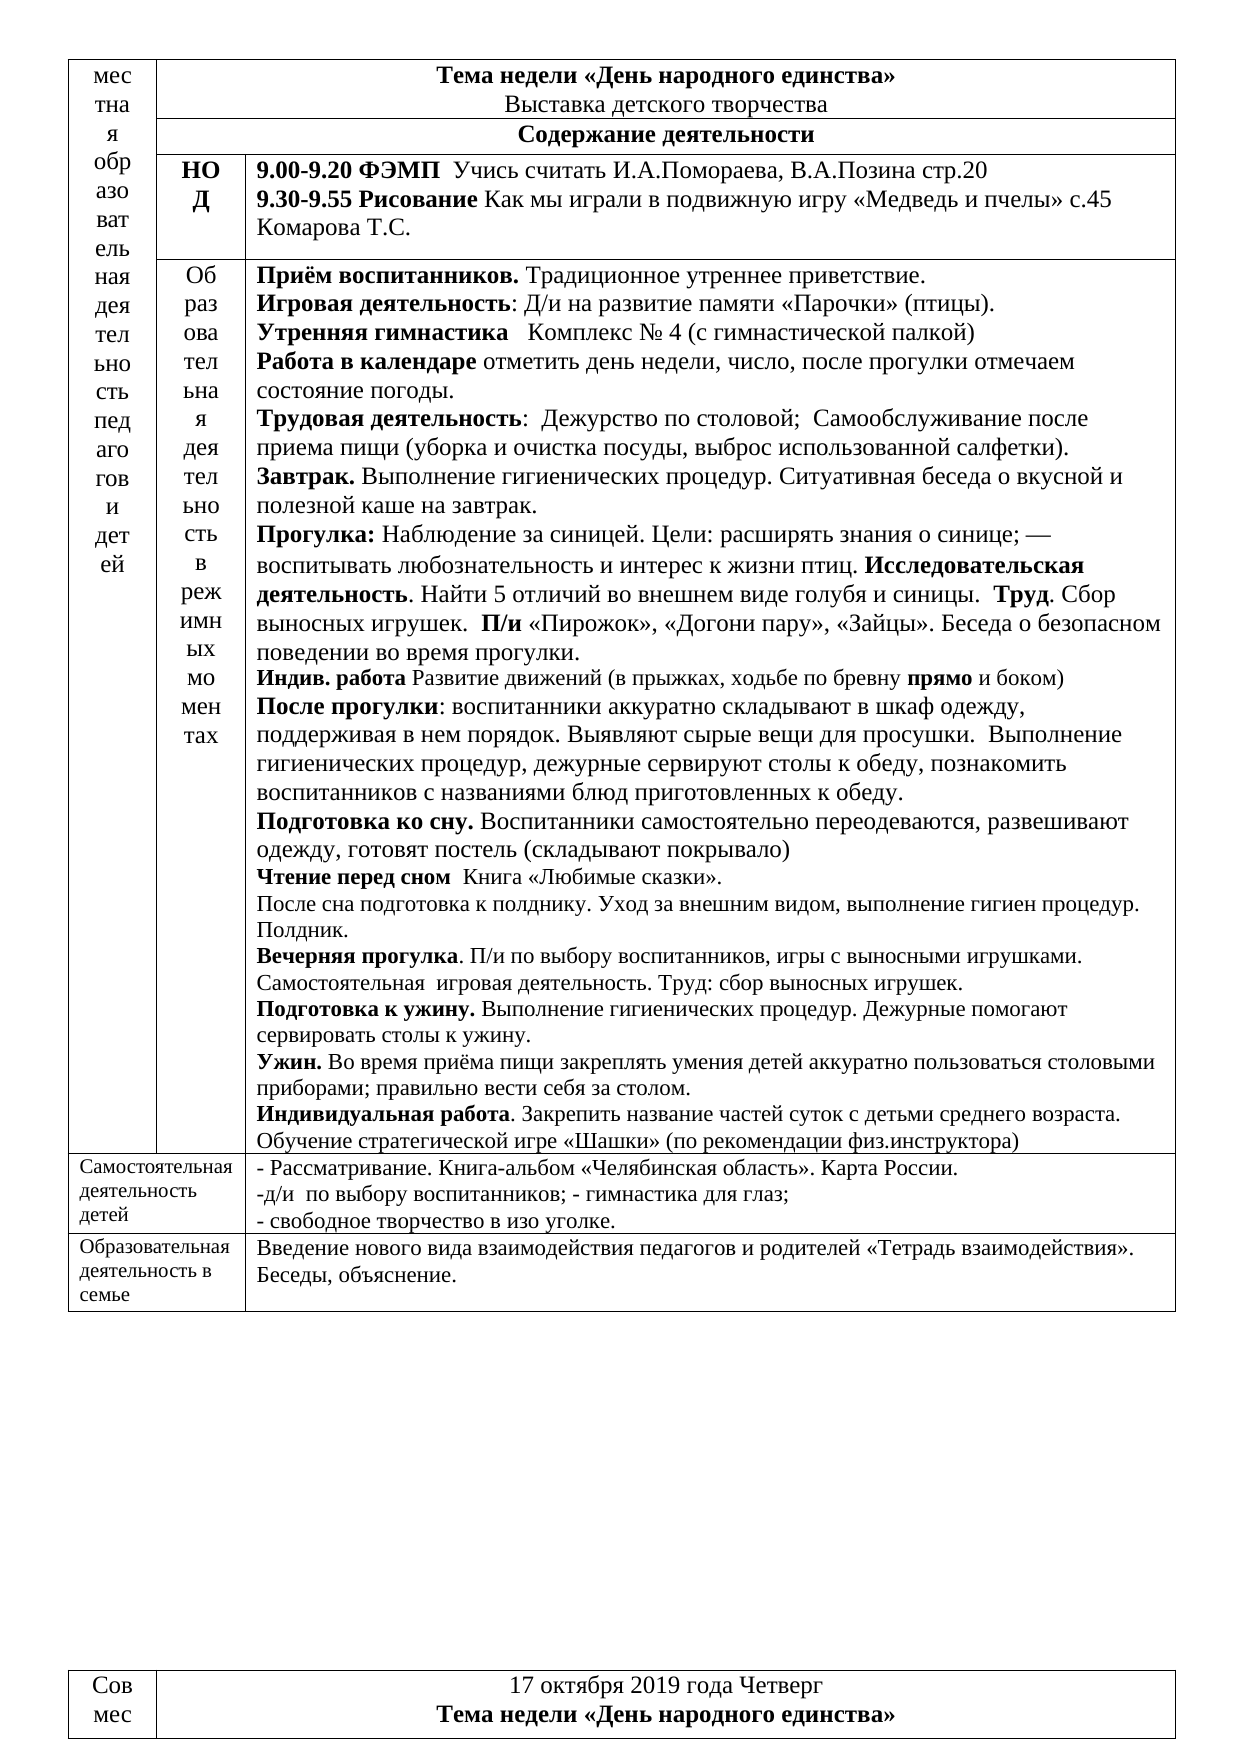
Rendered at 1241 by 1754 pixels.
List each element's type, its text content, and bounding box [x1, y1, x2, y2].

table_cell Введение нового вида взаимодействия педагогов и родителей «Тетрадь взаимодействия». Беседы, объяснение. [246, 1234, 1175, 1311]
table_header Совмес [69, 1671, 156, 1738]
table_cell 9.00-9.20 ФЭМП Учись считать И.А.Помораева, В.А.Позина стр.20 9.30-9.55 Рисование Как мы играли в подвижную игру «Медведь и пчелы» с.45 Комарова Т.С. [246, 155, 1175, 259]
table_header Тема недели «День народного единства» Выставка детского творчества [157, 60, 1175, 118]
table_cell Образовательная деятельность в семье [69, 1234, 245, 1311]
table_header 17 октября 2019 года Четверг Тема недели «День народного единства» [157, 1671, 1175, 1738]
table_cell - Рассматривание. Книга-альбом «Челябинская область». Карта России. -д/и по выбору воспитанников; - гимнастика для глаз; - свободное творчество в изо уголке. [246, 1154, 1175, 1233]
table_cell Содержание деятельности [157, 119, 1175, 154]
table_header местная образовательная деятельность педагогов и детей [69, 60, 156, 1153]
table_cell Приём воспитанников. Традиционное утреннее приветствие. Игровая деятельность: Д/и на развитие памяти «Парочки» (птицы). Утренняя гимнастика Комплекс № 4 (с гимнастической палкой) Работа в календаре отметить день недели, число, после прогулки отмечаем состояние погоды. Трудовая деятельность: Дежурство по столовой; Самообслуживание после приема пищи (уборка и очистка посуды, выброс использованной салфетки). Завтрак. Выполнение гигиенических процедур. Ситуативная беседа о вкусной и полезной каше на завтрак. Прогулка: Наблюдение за синицей. Цели: расширять знания о синице; — воспитывать любознательность и интерес к жизни птиц. Исследовательская деятельность. Найти 5 отличий во внешнем виде голубя и синицы. Труд. Сбор выносных игрушек. П/и «Пирожок», «Догони пару», «Зайцы». Беседа о безопасном поведении во время прогулки. Индив. работа Развитие движений (в прыжках, ходьбе по бревну прямо и боком) После прогулки: воспитанники аккуратно складывают в шкаф одежду, поддерживая в нем порядок. Выявляют сырые вещи для просушки. Выполнение гигиенических процедур, дежурные сервируют столы к обеду, познакомить воспитанников с названиями блюд приготовленных к обеду. Подготовка ко сну. Воспитанники самостоятельно переодеваются, развешивают одежду, готовят постель (складывают покрывало) Чтение перед сном Книга «Любимые сказки». После сна подготовка к полднику. Уход за внешним видом, выполнение гигиен процедур. Полдник. Вечерняя прогулка. П/и по выбору воспитанников, игры с выносными игрушками. Самостоятельная игровая деятельность. Труд: сбор выносных игрушек. Подготовка к ужину. Выполнение гигиенических процедур. Дежурные помогают сервировать столы к ужину. Ужин. Во время приёма пищи закреплять умения детей аккуратно пользоваться столовыми приборами; правильно вести себя за столом. Индивидуальная работа. Закрепить название частей суток с детьми среднего возраста. Обучение стратегической игре «Шашки» (по рекомендации физ.инструктора) [246, 260, 1175, 1153]
table_cell Образовательная деятельность в режимных моментах [157, 260, 245, 1153]
table_cell Самостоятельная деятельность детей [69, 1154, 245, 1233]
table_cell НОД [157, 155, 245, 259]
